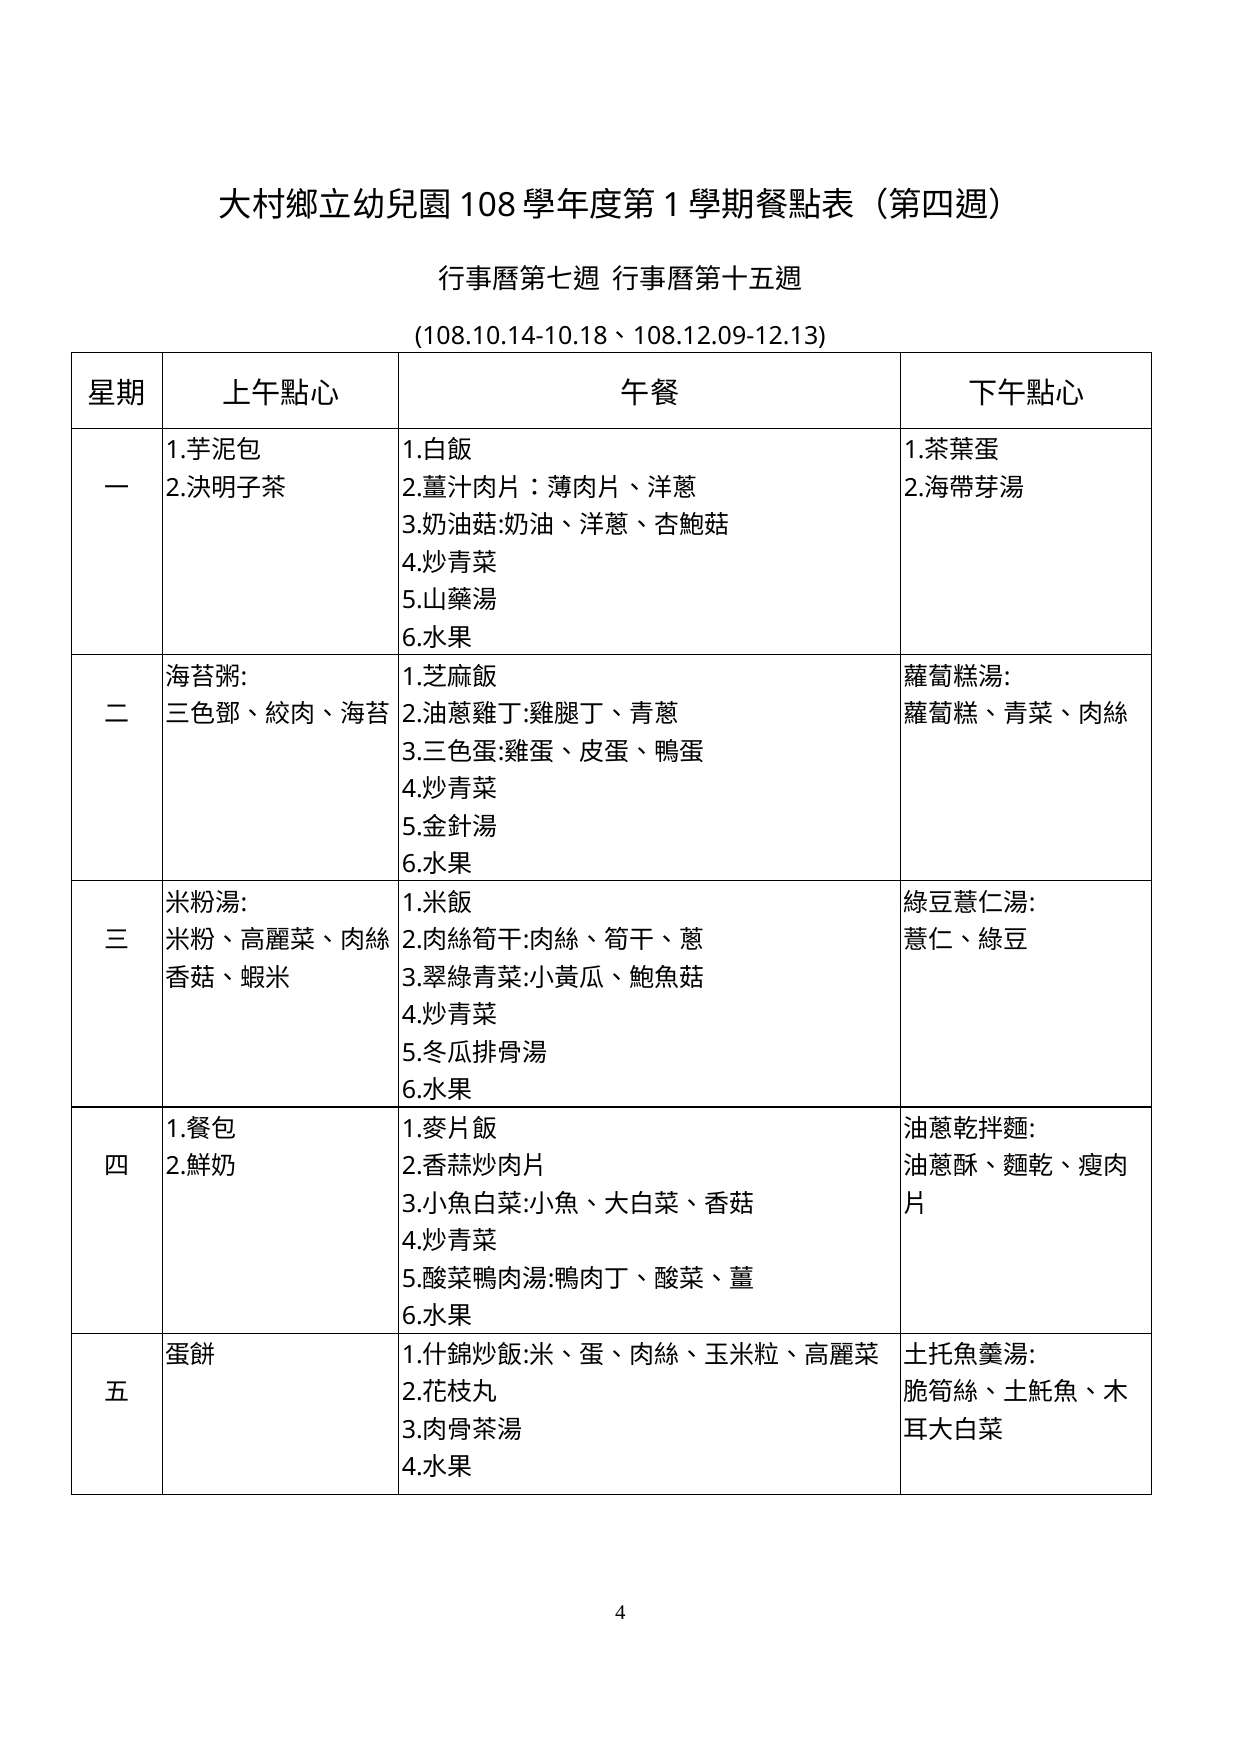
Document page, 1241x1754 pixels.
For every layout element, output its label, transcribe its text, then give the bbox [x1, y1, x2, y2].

table_cell 海苔粥: 三色鄧、絞肉、海苔 [163, 655, 398, 880]
table_cell 1.餐包 2.鮮奶 [163, 1108, 398, 1332]
table_cell 1.茶葉蛋 2.海帶芽湯 [901, 429, 1151, 654]
table_cell 綠豆薏仁湯: 薏仁、綠豆 [901, 881, 1151, 1106]
table_cell 五 [72, 1334, 162, 1493]
table_cell 油蔥乾拌麵: 油蔥酥、麵乾、瘦肉片 [901, 1108, 1151, 1332]
table_cell 米粉湯: 米粉、高麗菜、肉絲 香菇、蝦米 [163, 881, 398, 1106]
table_cell 土托魚羹湯: 脆筍絲、土魠魚、木耳大白菜 [901, 1334, 1151, 1493]
table_cell 1.芝麻飯 2.油蔥雞丁:雞腿丁、青蔥 3.三色蛋:雞蛋、皮蛋、鴨蛋 4.炒青菜 5.金針湯 6.水果 [399, 655, 900, 880]
table_cell 1.米飯 2.肉絲筍干:肉絲、筍干、蔥 3.翠綠青菜:小黃瓜、鮑魚菇 4.炒青菜 5.冬瓜排骨湯 6.水果 [399, 881, 900, 1106]
table_cell 1.芋泥包 2.決明子茶 [163, 429, 398, 654]
table_cell 蛋餅 [163, 1334, 398, 1493]
text 行事曆第七週 行事曆第十五週 [74, 240, 1166, 315]
text 大村鄉立幼兒園108學年度第1學期餐點表（第四週） [74, 165, 1166, 240]
table_cell 1.什錦炒飯:米、蛋、肉絲、玉米粒、高麗菜 2.花枝丸 3.肉骨茶湯 4.水果 [399, 1334, 900, 1493]
table_header 午餐 [399, 353, 900, 428]
text (108.10.14-10.18、108.12.09-12.13) [74, 315, 1166, 352]
table_header 下午點心 [901, 353, 1151, 428]
table_cell 三 [72, 881, 162, 1106]
table_cell 四 [72, 1108, 162, 1332]
table_header 上午點心 [163, 353, 398, 428]
table_cell 二 [72, 655, 162, 880]
table_cell 1.白飯 2.薑汁肉片：薄肉片、洋蔥 3.奶油菇:奶油、洋蔥、杏鮑菇 4.炒青菜 5.山藥湯 6.水果 [399, 429, 900, 654]
table_cell 一 [72, 429, 162, 654]
table_header 星期 [72, 353, 162, 428]
table_cell 蘿蔔糕湯: 蘿蔔糕、青菜、肉絲 [901, 655, 1151, 880]
table_cell 1.麥片飯 2.香蒜炒肉片 3.小魚白菜:小魚、大白菜、香菇 4.炒青菜 5.酸菜鴨肉湯:鴨肉丁、酸菜、薑 6.水果 [399, 1108, 900, 1332]
